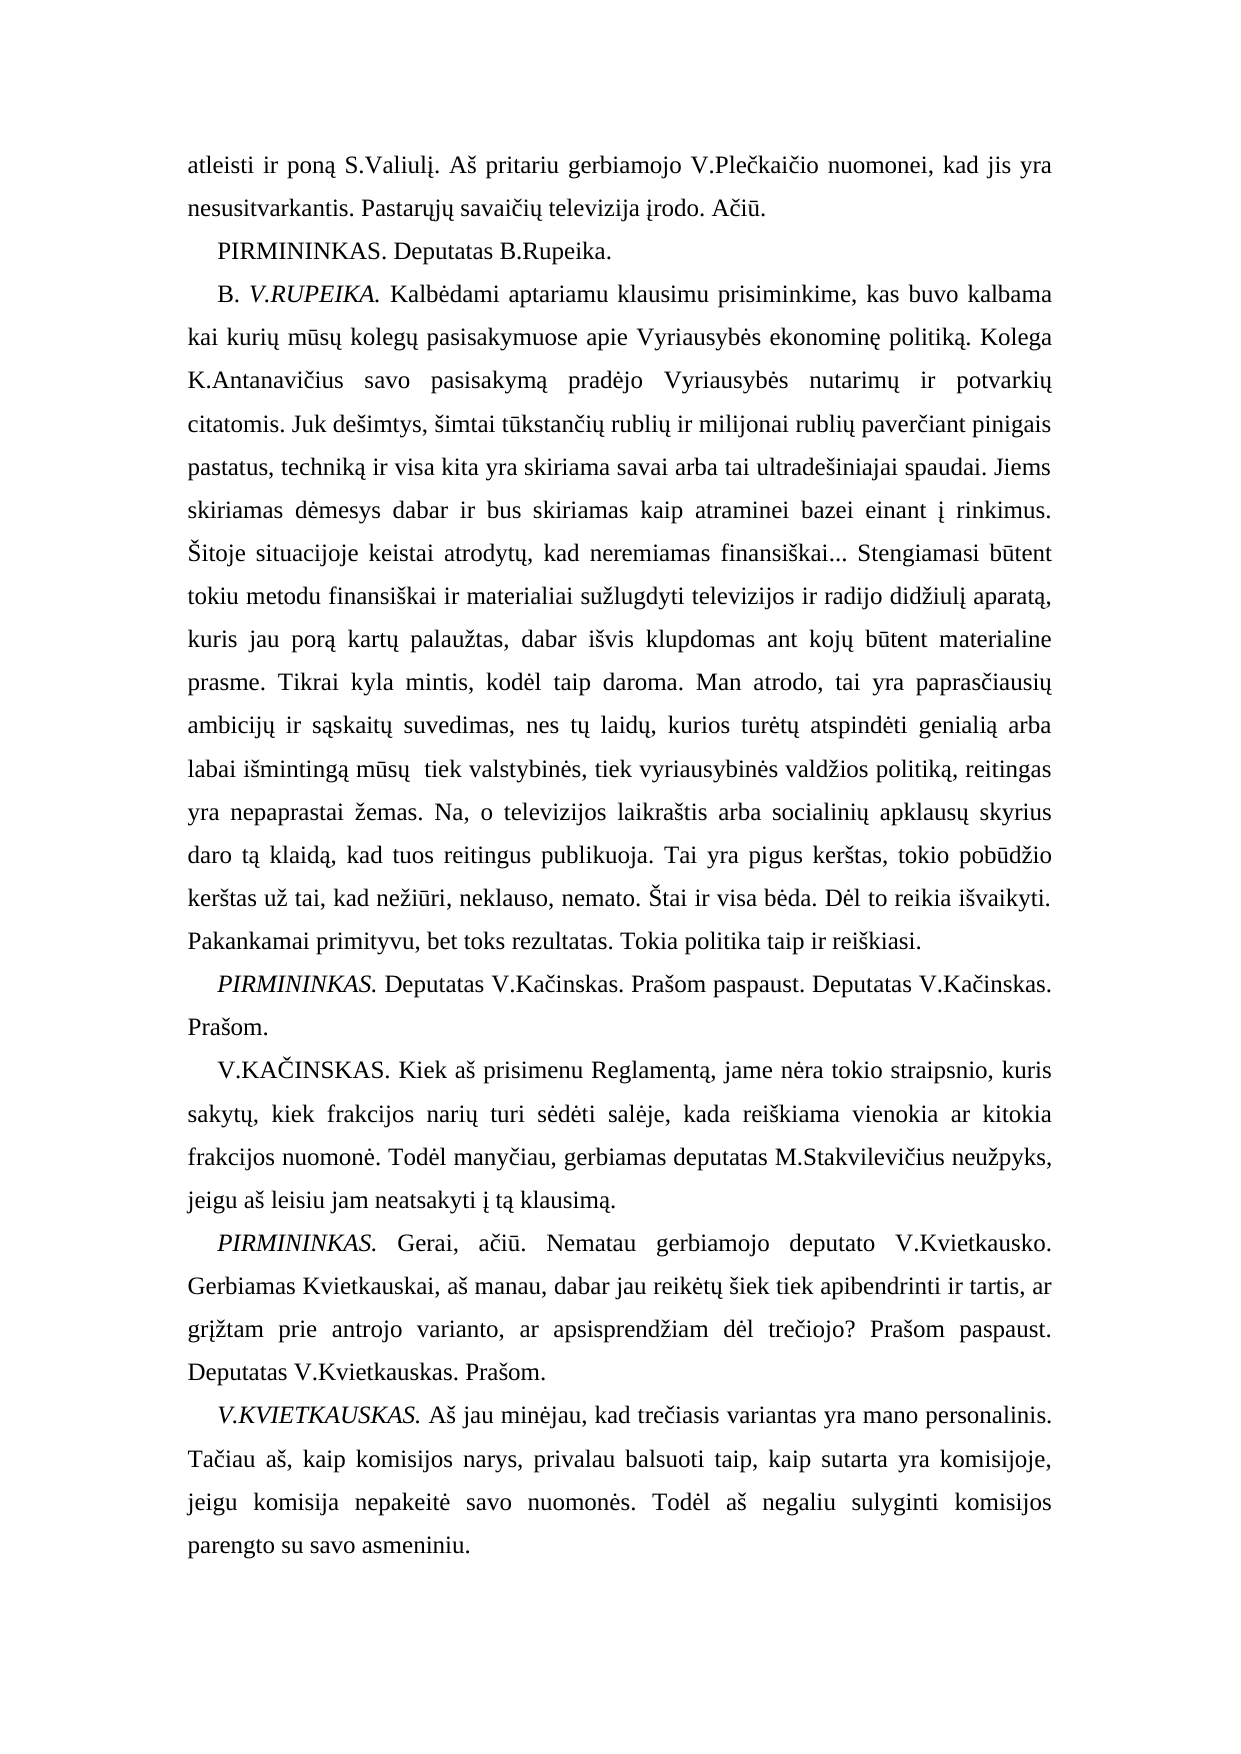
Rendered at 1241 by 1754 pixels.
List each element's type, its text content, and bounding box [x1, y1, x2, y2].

text PIRMININKAS. Deputatas V.Kačinskas. Prašom paspaust. Deputatas V.Kačinskas. Prašom. [187, 969, 1053, 1041]
text atleisti ir poną S.Valiulį. Aš pritariu gerbiamojo V.Plečkaičio nuomonei, kad jis yra nesusitvarkantis. Pastarųjų savaičių televizija įrodo. Ačiū. [187, 150, 1053, 222]
text B. V.RUPEIKA. Kalbėdami aptariamu klausimu prisiminkime, kas buvo kalbama kai kurių mūsų kolegų pasisakymuose apie Vyriausybės ekonominę politiką. Kolega K.Antanavičius savo pasisakymą pradėjo Vyriausybės nutarimų ir potvarkių citatomis. Juk dešimtys, šimtai tūkstančių rublių ir milijonai rublių paverčiant pinigais pastatus, techniką ir visa kita yra skiriama savai arba tai ultradešiniajai spaudai. Jiems skiriamas dėmesys dabar ir bus skiriamas kaip atraminei bazei einant į rinkimus. Šitoje situacijoje keistai atrodytų, kad neremiamas finansiškai... Stengiamasi būtent tokiu metodu finansiškai ir materialiai sužlugdyti televizijos ir radijo didžiulį aparatą, kuris jau porą kartų palaužtas, dabar išvis klupdomas ant kojų būtent materialine prasme. Tikrai kyla mintis, kodėl taip daroma. Man atrodo, tai yra paprasčiausių ambicijų ir sąskaitų suvedimas, nes tų laidų, kurios turėtų atspindėti genialią arba labai išmintingą mūsų tiek valstybinės, tiek vyriausybinės valdžios politiką, reitingas yra nepaprastai žemas. Na, o televizijos laikraštis arba socialinių apklausų skyrius daro tą klaidą, kad tuos reitingus publikuoja. Tai yra pigus kerštas, tokio pobūdžio kerštas už tai, kad nežiūri, neklauso, nemato. Štai ir visa bėda. Dėl to reikia išvaikyti. Pakankamai primityvu, bet toks rezultatas. Tokia politika taip ir reiškiasi. [187, 279, 1053, 955]
text V.KAČINSKAS. Kiek aš prisimenu Reglamentą, jame nėra tokio straipsnio, kuris sakytų, kiek frakcijos narių turi sėdėti salėje, kada reiškiama vienokia ar kitokia frakcijos nuomonė. Todėl manyčiau, gerbiamas deputatas M.Stakvilevičius neužpyks, jeigu aš leisiu jam neatsakyti į tą klausimą. [187, 1056, 1053, 1214]
text PIRMININKAS. Deputatas B.Rupeika. [187, 236, 1053, 265]
text PIRMININKAS. Gerai, ačiū. Nematau gerbiamojo deputato V.Kvietkausko. Gerbiamas Kvietkauskai, aš manau, dabar jau reikėtų šiek tiek apibendrinti ir tartis, ar grįžtam prie antrojo varianto, ar apsisprendžiam dėl trečiojo? Prašom paspaust. Deputatas V.Kvietkauskas. Prašom. [187, 1228, 1053, 1386]
text V.KVIETKAUSKAS. Aš jau minėjau, kad trečiasis variantas yra mano personalinis. Tačiau aš, kaip komisijos narys, privalau balsuoti taip, kaip sutarta yra komisijoje, jeigu komisija nepakeitė savo nuomonės. Todėl aš negaliu sulyginti komisijos parengto su savo asmeniniu. [187, 1401, 1053, 1559]
